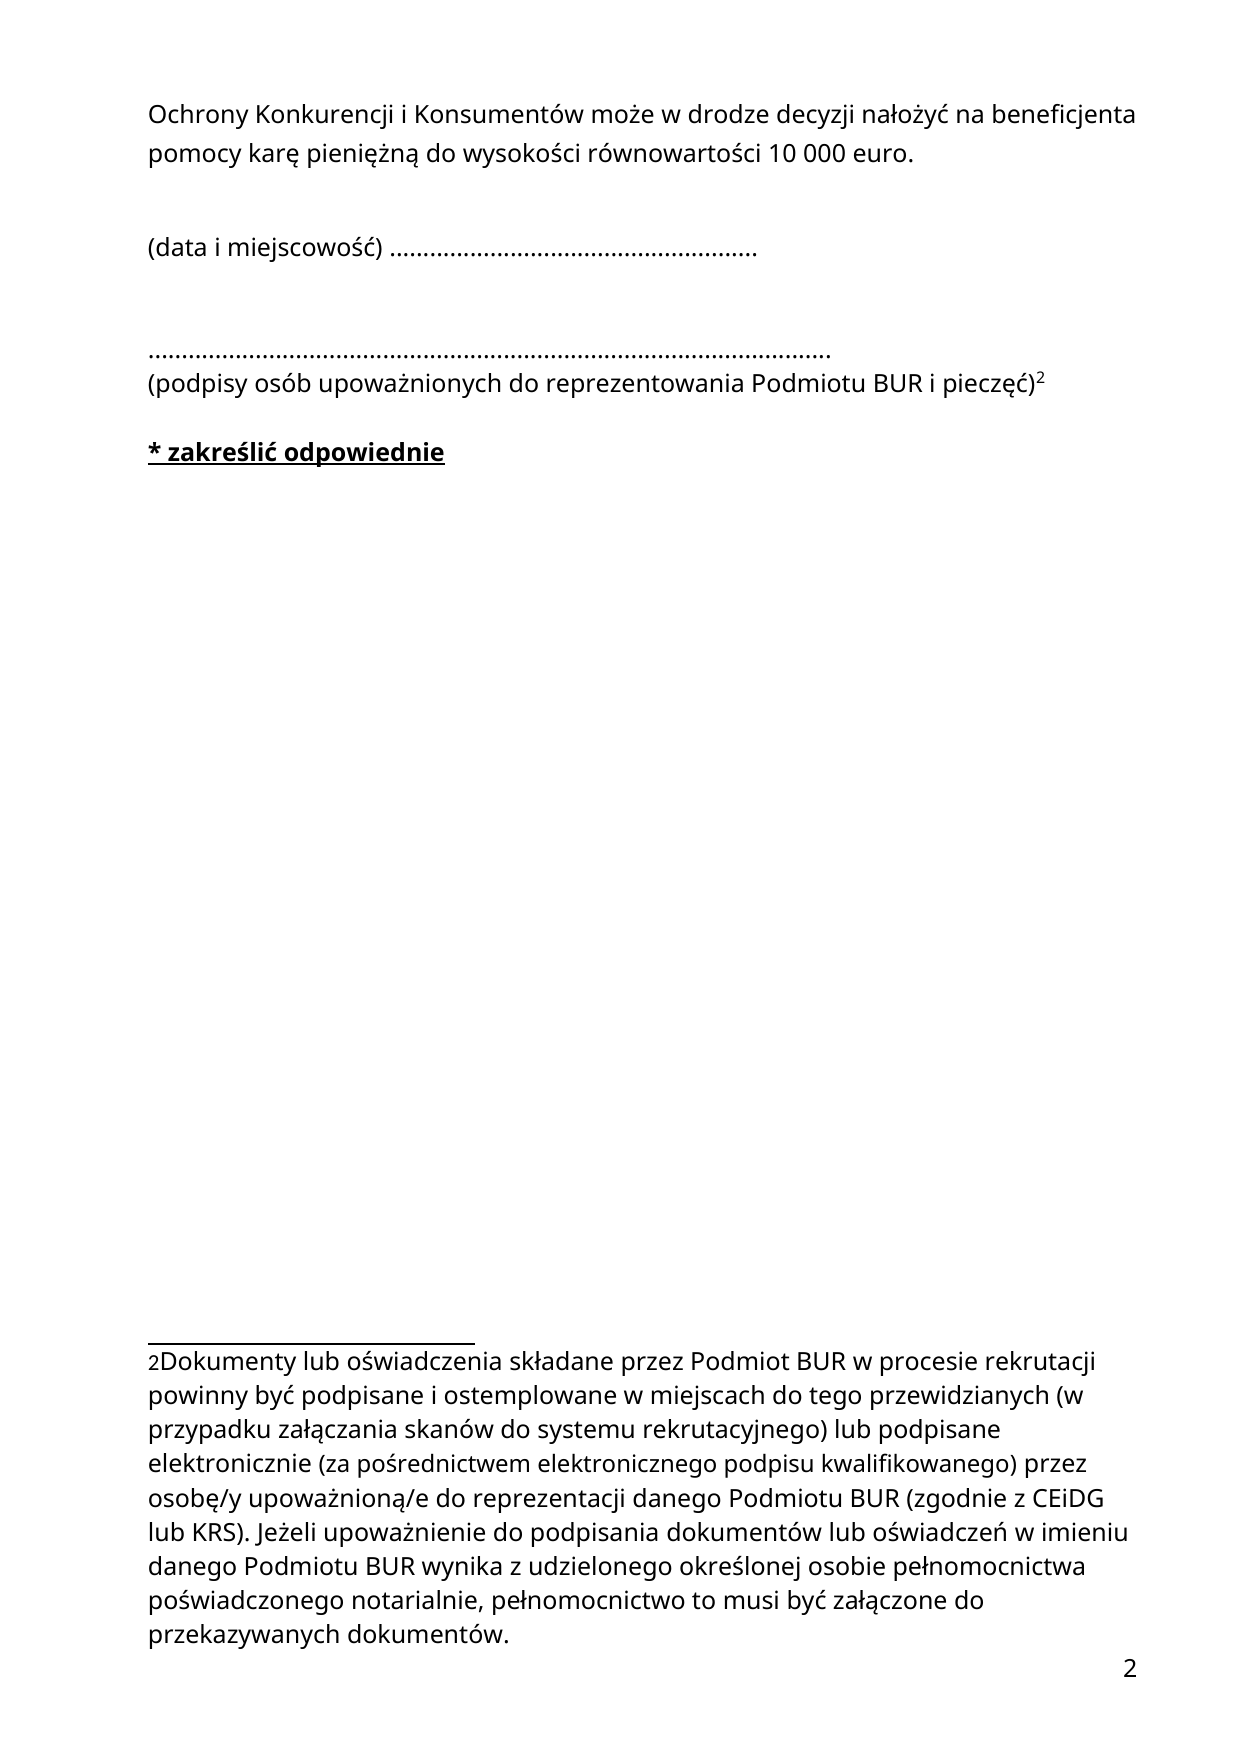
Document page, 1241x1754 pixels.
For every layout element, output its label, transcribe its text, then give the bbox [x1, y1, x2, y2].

text (podpisy osób upoważnionych do reprezentowania Podmiotu BUR i pieczęć) [148, 366, 1137, 400]
text Dokumenty lub oświadczenia składane przez Podmiot BUR w procesie rekrutacji powinny być podpisane i ostemplowane w miejscach do tego przewidzianych (w przypadku załączania skanów do systemu rekrutacyjnego) lub podpisane elektronicznie (za pośrednictwem elektronicznego podpisu kwalifikowanego) przez osobę/y upoważnioną/e do reprezentacji danego Podmiotu BUR (zgodnie z CEiDG lub KRS). Jeżeli upoważnienie do podpisania dokumentów lub oświadczeń w imieniu danego Podmiotu BUR wynika z udzielonego określonej osobie pełnomocnictwa poświadczonego notarialnie, pełnomocnictwo to musi być załączone do przekazywanych dokumentów. [148, 1344, 1137, 1651]
text (data i miejscowość) ....................................................... [148, 230, 1137, 264]
text Ochrony Konkurencji i Konsumentów może w drodze decyzji nałożyć na beneficjenta pomocy karę pieniężną do wysokości równowartości 10 000 euro. [148, 97, 1137, 170]
text * zakreślić odpowiednie [148, 434, 1137, 468]
text ...................................................................................................... [148, 332, 1137, 366]
